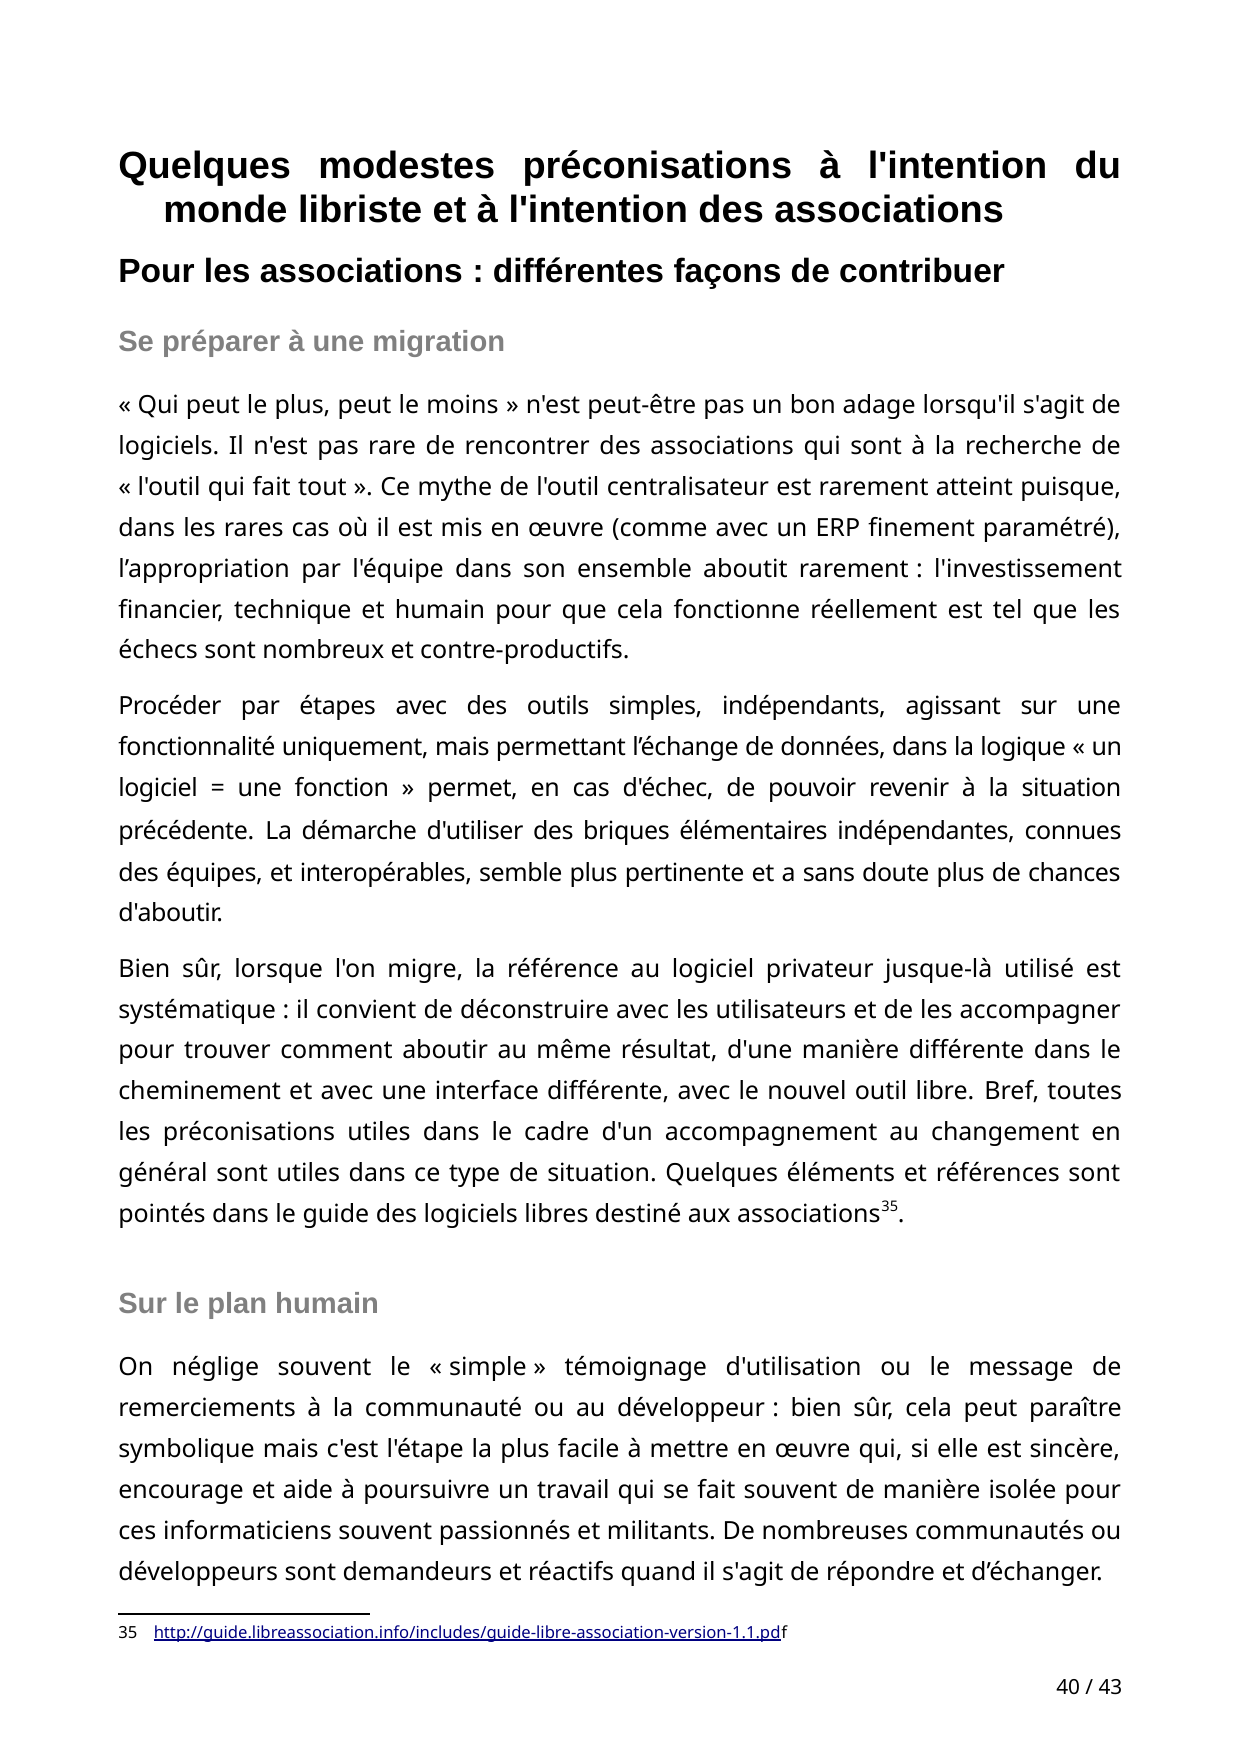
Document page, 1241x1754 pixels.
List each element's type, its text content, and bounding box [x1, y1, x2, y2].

text On néglige souvent le « simple » témoignage d'utilisation ou le message de remerciements à la communauté ou au développeur : bien sûr, cela peut paraître symbolique mais c'est l'étape la plus facile à mettre en œuvre qui, si elle est sincère, encourage et aide à poursuivre un travail qui se fait souvent de manière isolée pour ces informaticiens souvent passionnés et militants. De nombreuses communautés ou développeurs sont demandeurs et réactifs quand il s'agit de répondre et d’échanger. [118, 1349, 1122, 1587]
text Procéder par étapes avec des outils simples, indépendants, agissant sur une fonctionnalité uniquement, mais permettant l’échange de données, dans la logique « un logiciel = une fonction » permet, en cas d'échec, de pouvoir revenir à la situation précédente. La démarche d'utiliser des briques élémentaires indépendantes, connues des équipes, et interopérables, semble plus pertinente et a sans doute plus de chances d'aboutir. [118, 687, 1122, 929]
subtitle Pour les associations : différentes façons de contribuer [118, 251, 1122, 290]
text Bien sûr, lorsque l'on migre, la référence au logiciel privateur jusque-là utilisé est systématique : il convient de déconstruire avec les utilisateurs et de les accompagner pour trouver comment aboutir au même résultat, d'une manière différente dans le cheminement et avec une interface différente, avec le nouvel outil libre. Bref, toutes les préconisations utiles dans le cadre d'un accompagnement au changement en général sont utiles dans ce type de situation. Quelques éléments et références sont pointés dans le guide des logiciels libres destiné aux associations. [118, 950, 1122, 1229]
text « Qui peut le plus, peut le moins » n'est peut-être pas un bon adage lorsqu'il s'agit de logiciels. Il n'est pas rare de rencontrer des associations qui sont à la recherche de « l'outil qui fait tout ». Ce mythe de l'outil centralisateur est rarement atteint puisque, dans les rares cas où il est mis en œuvre (comme avec un ERP finement paramétré), l’appropriation par l'équipe dans son ensemble aboutit rarement : l'investissement financier, technique et humain pour que cela fonctionne réellement est tel que les échecs sont nombreux et contre-productifs. [118, 387, 1122, 666]
text http://guide.libreassociation.info/includes/guide-libre-association-version-1.1.pdf [118, 1620, 1122, 1643]
subtitle Sur le plan humain [118, 1286, 1122, 1319]
subtitle Quelques modestes préconisations à l'intention du monde libriste et à l'intention des associations [118, 143, 1122, 230]
subtitle Se préparer à une migration [118, 324, 1122, 358]
